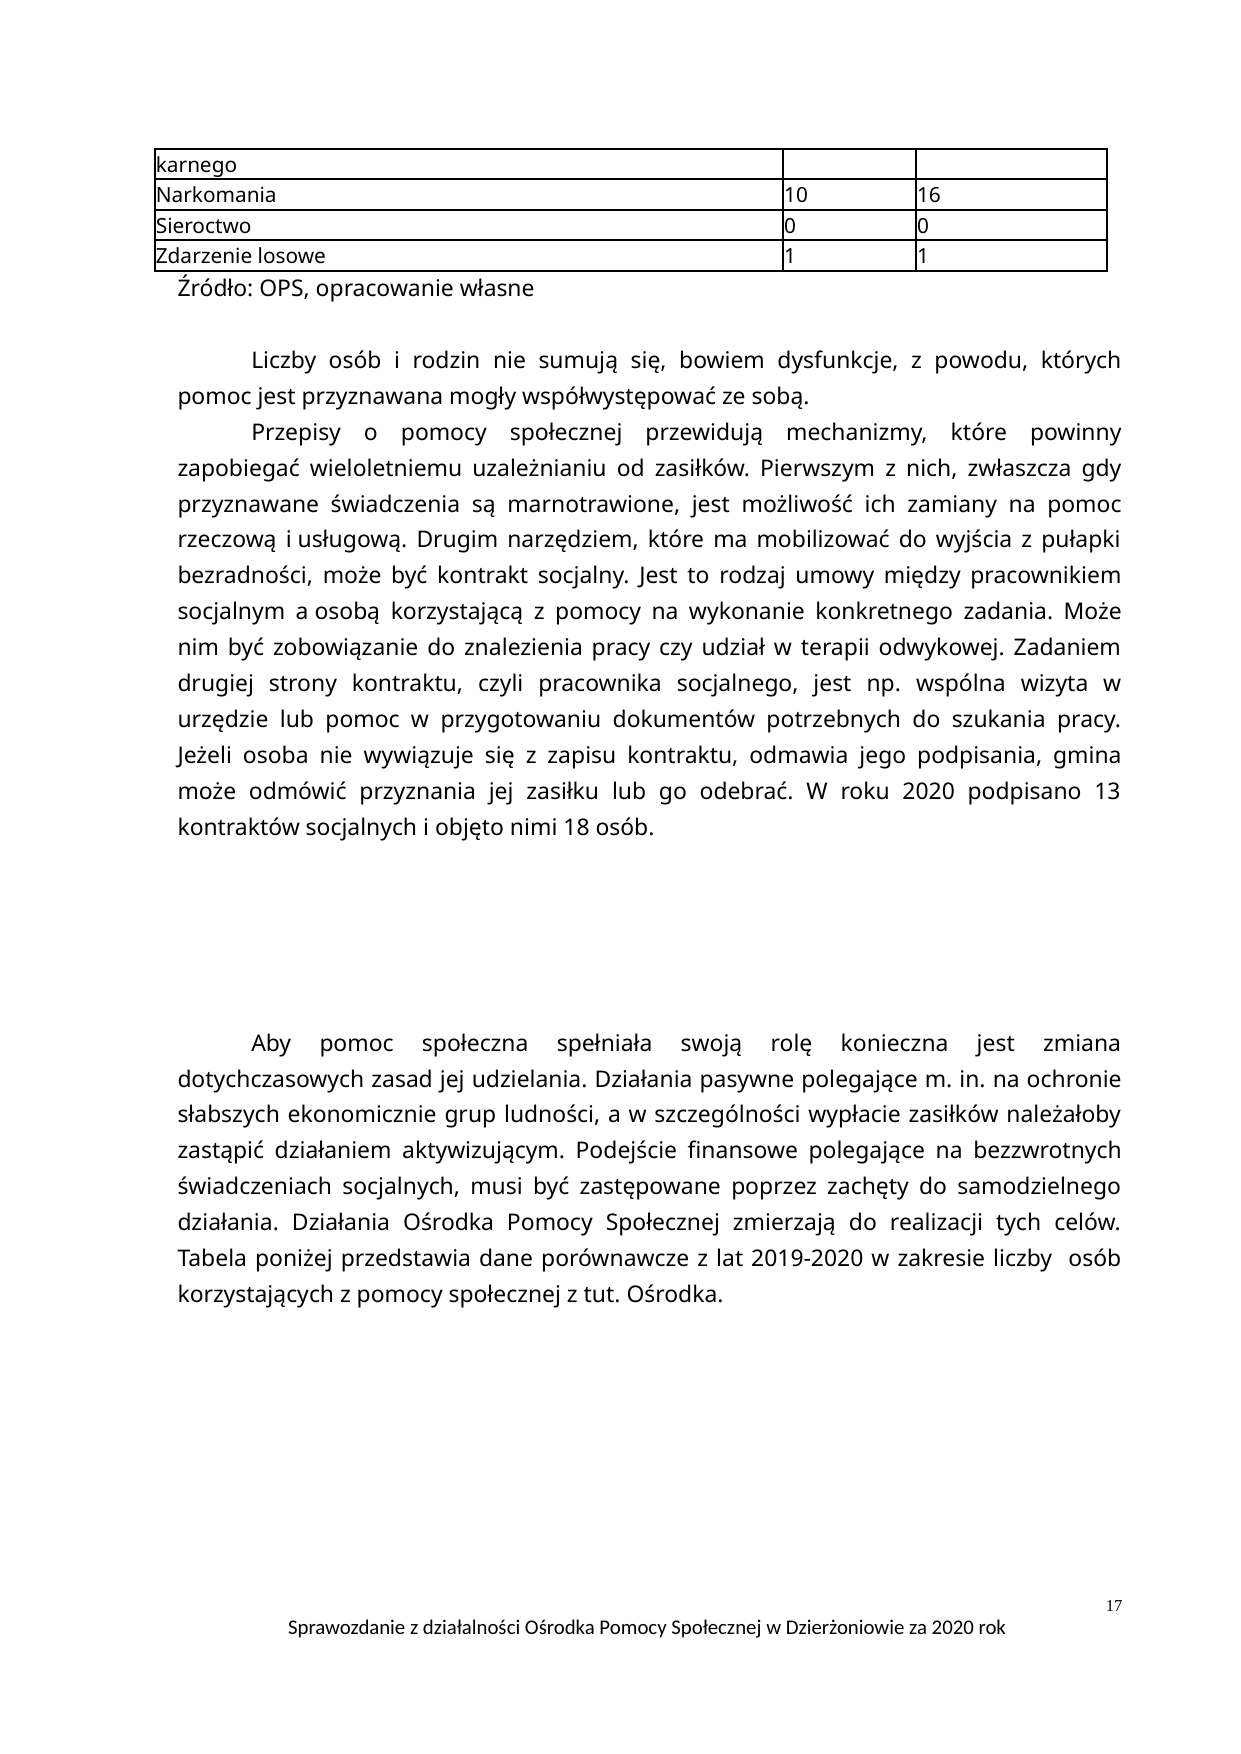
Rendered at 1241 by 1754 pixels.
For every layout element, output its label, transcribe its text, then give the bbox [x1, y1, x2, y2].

table_cell Sieroctwo [156, 211, 782, 239]
table_cell karnego [156, 150, 782, 178]
text Świadczenia pomocy społecznej są zróżnicowane, niektóre z nich mają charakter obligatoryjny, a inne fakultatywny. Każdy rodzaj świadczenia ma ustawowo określone przesłanki będące podstawą ich przyznania. Wyodrębnić można następujące rodzaje świadczeń: w naturze, w usługach i pieniężne. Udzielane są bezpłatnie, odpłatnie lub za częściową odpłatnością. [177, 847, 1122, 1022]
table_cell 10 [784, 180, 915, 209]
text Liczby osób i rodzin nie sumują się, bowiem dysfunkcje, z powodu, których pomoc jest przyznawana mogły współwystępować ze sobą. [177, 344, 1122, 411]
text Źródło: OPS, opracowanie własne [177, 272, 1122, 303]
table_cell [784, 150, 915, 178]
table_cell 0 [784, 211, 915, 239]
table_cell 0 [917, 211, 1106, 239]
table_cell Zdarzenie losowe [156, 241, 782, 270]
text Aby pomoc społeczna spełniała swoją rolę konieczna jest zmiana dotychczasowych zasad jej udzielania. Działania pasywne polegające m. in. na ochronie słabszych ekonomicznie grup ludności, a w szczególności wypłacie zasiłków należałoby zastąpić działaniem aktywizującym. Podejście finansowe polegające na bezzwrotnych świadczeniach socjalnych, musi być zastępowane poprzez zachęty do samodzielnego działania. Działania Ośrodka Pomocy Społecznej zmierzają do realizacji tych celów. Tabela poniżej przedstawia dane porównawcze z lat 2019-2020 w zakresie liczby osób korzystających z pomocy społecznej z tut. Ośrodka. [177, 1027, 1122, 1309]
table_cell 1 [784, 241, 915, 270]
table_cell Narkomania [156, 180, 782, 209]
table_cell [917, 150, 1106, 178]
text Przepisy o pomocy społecznej przewidują mechanizmy, które powinny zapobiegać wieloletniemu uzależnianiu od zasiłków. Pierwszym z nich, zwłaszcza gdy przyznawane świadczenia są marnotrawione, jest możliwość ich zamiany na pomoc rzeczową i usługową. Drugim narzędziem, które ma mobilizować do wyjścia z pułapki bezradności, może być kontrakt socjalny. Jest to rodzaj umowy między pracownikiem socjalnym a osobą korzystającą z pomocy na wykonanie konkretnego zadania. Może nim być zobowiązanie do znalezienia pracy czy udział w terapii odwykowej. Zadaniem drugiej strony kontraktu, czyli pracownika socjalnego, jest np. wspólna wizyta w urzędzie lub pomoc w przygotowaniu dokumentów potrzebnych do szukania pracy. Jeżeli osoba nie wywiązuje się z zapisu kontraktu, odmawia jego podpisania, gmina może odmówić przyznania jej zasiłku lub go odebrać. W roku 2020 podpisano 13 kontraktów socjalnych i objęto nimi 18 osób. [177, 416, 1122, 842]
table_cell 1 [917, 241, 1106, 270]
table_cell 16 [917, 180, 1106, 209]
